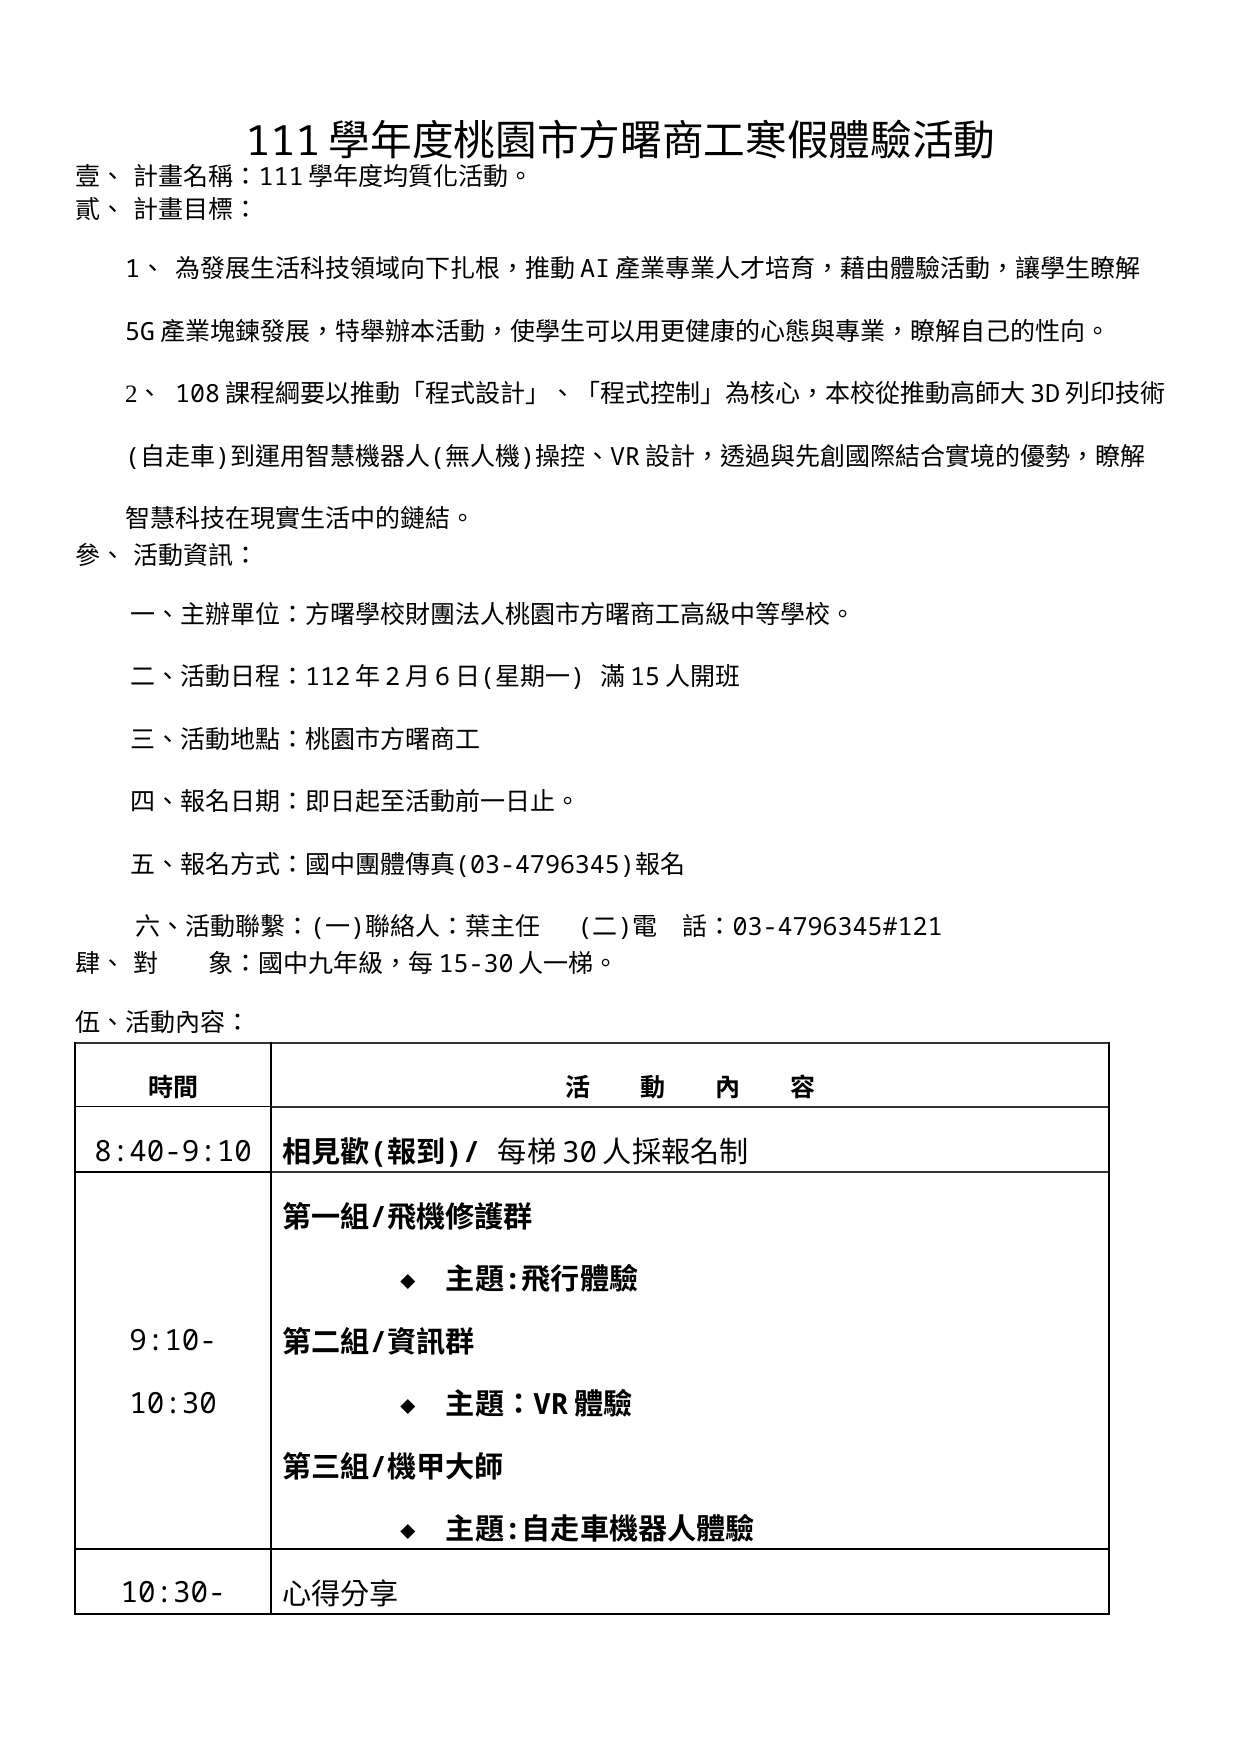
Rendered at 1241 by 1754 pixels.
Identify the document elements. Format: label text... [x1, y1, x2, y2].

list 計畫名稱：111學年度均質化活動。 [75, 158, 1165, 192]
text 五、報名方式：國中團體傳真(03-4796345)報名 [100, 821, 1165, 883]
list 活動資訊： [75, 537, 1165, 571]
text 伍、活動內容： [75, 979, 1165, 1042]
table_cell 10:30- [76, 1550, 270, 1612]
table_cell 第一組/飛機修護群 主題:飛行體驗 第二組/資訊群 主題：VR體驗 第三組/機甲大師 主題:自走車機器人體驗 [272, 1173, 1108, 1548]
table_cell 9:10-10:30 [76, 1173, 270, 1548]
table_cell 心得分享 [272, 1550, 1108, 1612]
list 108課程綱要以推動「程式設計」、「程式控制」為核心，本校從推動高師大3D列印技術(自走車)到運用智慧機器人(無人機)操控、VR設計，透過與先創國際結合實境的優勢，瞭解智慧科技在現實生活中的鏈結。 [125, 350, 1165, 537]
list 為發展生活科技領域向下扎根，推動AI產業專業人才培育，藉由體驗活動，讓學生瞭解5G產業塊鍊發展，特舉辦本活動，使學生可以用更健康的心態與專業，瞭解自己的性向。 [125, 225, 1165, 350]
table_header 活 動 內 容 [272, 1044, 1108, 1106]
list 對 象：國中九年級，每15-30人一梯。 [75, 946, 1165, 979]
text 111學年度桃園市方曙商工寒假體驗活動 [75, 96, 1165, 158]
table_cell 相見歡(報到)/ 每梯30人採報名制 [272, 1108, 1108, 1171]
table_header 時間 [76, 1044, 270, 1106]
text 二、活動日程：112年2月6日(星期一) 滿15人開班 [100, 633, 1165, 696]
text 一、主辦單位：方曙學校財團法人桃園市方曙商工高級中等學校。 [100, 571, 1165, 633]
list 計畫目標： [75, 192, 1165, 225]
text 六、活動聯繫：(一)聯絡人：葉主任 (二)電 話：03-4796345#121 [75, 883, 1165, 946]
text 三、活動地點：桃園市方曙商工 [100, 696, 1165, 758]
text 四、報名日期：即日起至活動前一日止。 [100, 758, 1165, 821]
table_cell 8:40-9:10 [76, 1107, 270, 1171]
